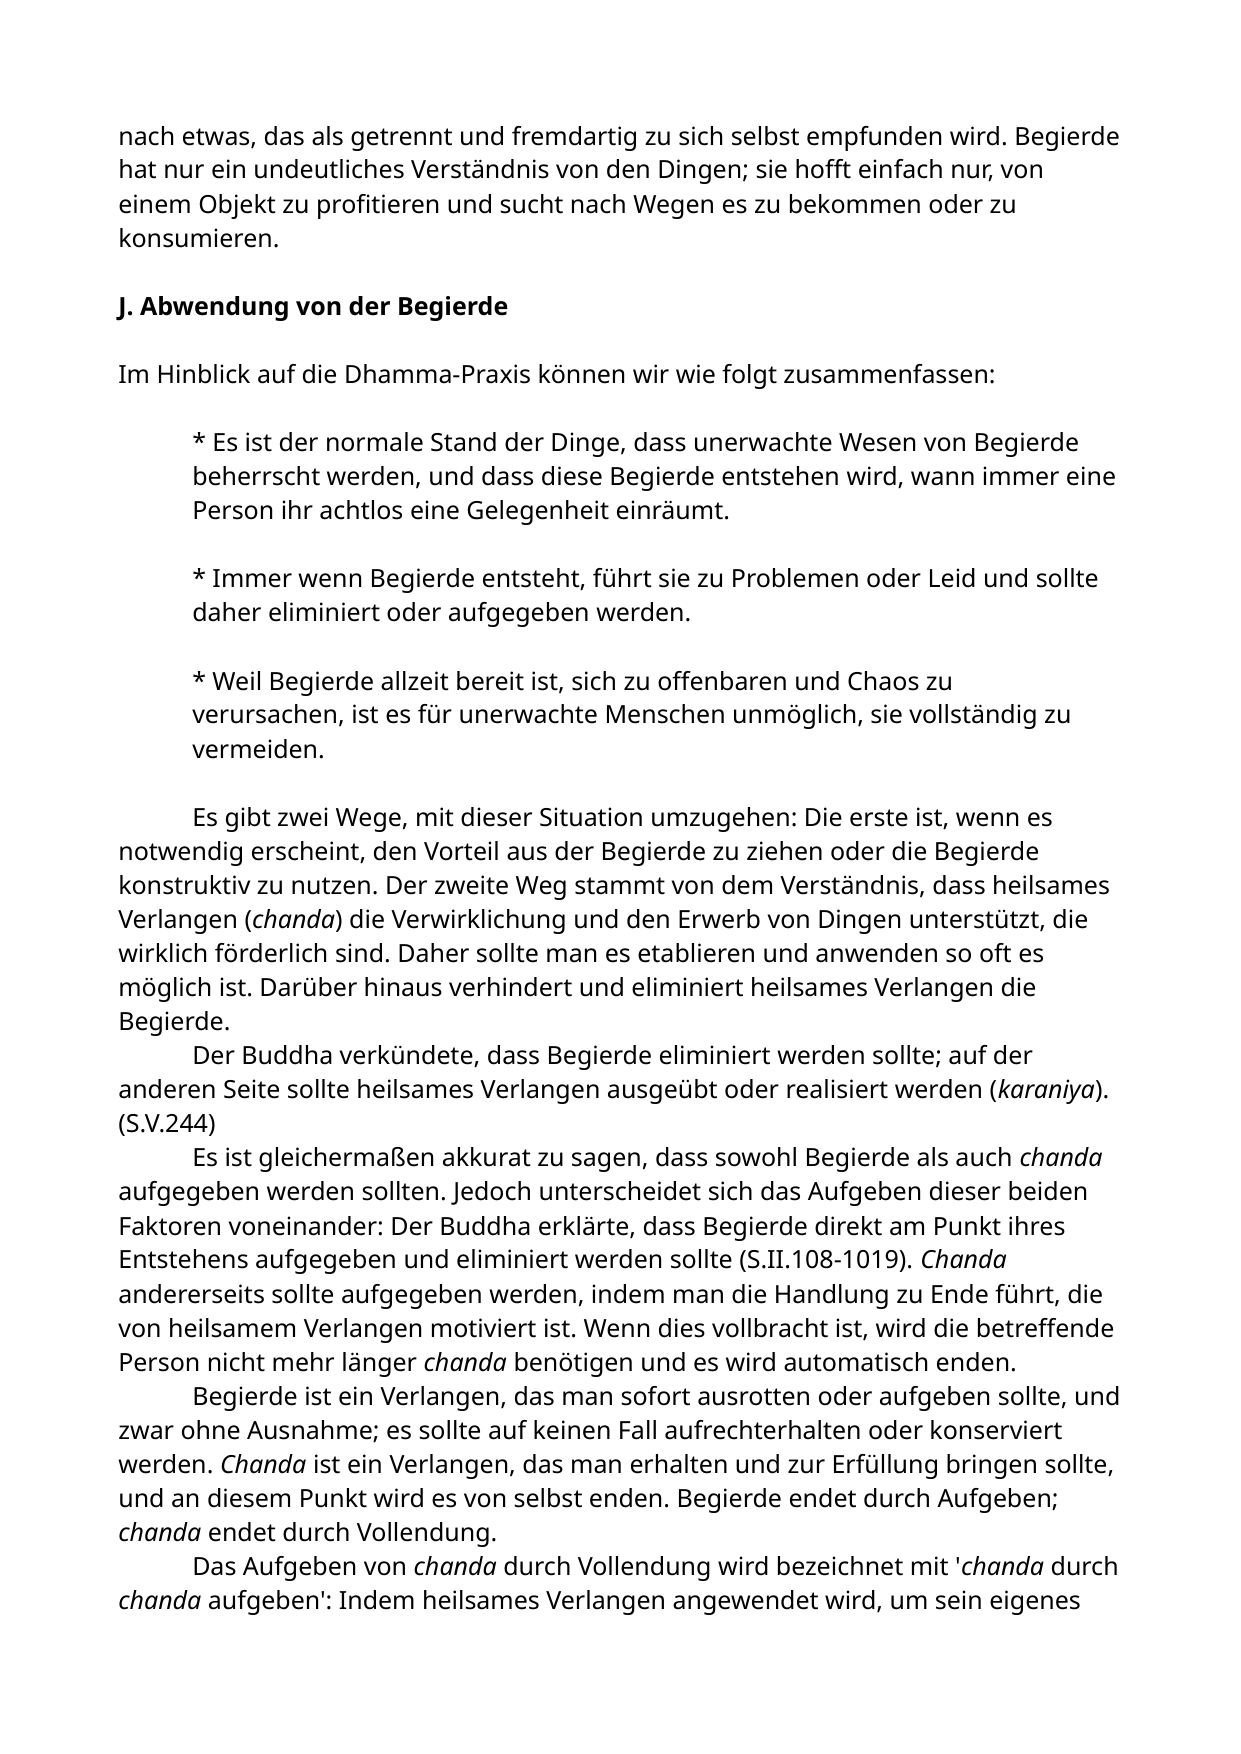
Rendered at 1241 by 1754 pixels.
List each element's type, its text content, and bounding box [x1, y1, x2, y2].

text Begierde ist ein Verlangen, das man sofort ausrotten oder aufgeben sollte, und zwar ohne Ausnahme; es sollte auf keinen Fall aufrechterhalten oder konserviert werden. Chanda ist ein Verlangen, das man erhalten und zur Erfüllung bringen sollte, und an diesem Punkt wird es von selbst enden. Begierde endet durch Aufgeben; chanda endet durch Vollendung. [118, 1378, 1122, 1549]
text * Weil Begierde allzeit bereit ist, sich zu offenbaren und Chaos zu verursachen, ist es für unerwachte Menschen unmöglich, sie vollständig zu vermeiden. [118, 663, 1122, 765]
text Es ist gleichermaßen akkurat zu sagen, dass sowohl Begierde als auch chanda aufgegeben werden sollten. Jedoch unterscheidet sich das Aufgeben dieser beiden Faktoren voneinander: Der Buddha erklärte, dass Begierde direkt am Punkt ihres Entstehens aufgegeben und eliminiert werden sollte (S.II.108-1019). Chanda andererseits sollte aufgegeben werden, indem man die Handlung zu Ende führt, die von heilsamem Verlangen motiviert ist. Wenn dies vollbracht ist, wird die betreffende Person nicht mehr länger chanda benötigen und es wird automatisch enden. [118, 1140, 1122, 1378]
text * Es ist der normale Stand der Dinge, dass unerwachte Wesen von Begierde beherrscht werden, und dass diese Begierde entstehen wird, wann immer eine Person ihr achtlos eine Gelegenheit einräumt. [118, 425, 1122, 527]
text Das Aufgeben von chanda durch Vollendung wird bezeichnet mit 'chanda durch chanda aufgeben': Indem heilsames Verlangen angewendet wird, um sein eigenes [118, 1549, 1122, 1617]
text J. Abwendung von der Begierde [118, 288, 1122, 322]
text * Immer wenn Begierde entsteht, führt sie zu Problemen oder Leid und sollte daher eliminiert oder aufgegeben werden. [118, 561, 1122, 629]
text Es gibt zwei Wege, mit dieser Situation umzugehen: Die erste ist, wenn es notwendig erscheint, den Vorteil aus der Begierde zu ziehen oder die Begierde konstruktiv zu nutzen. Der zweite Weg stammt von dem Verständnis, dass heilsames Verlangen (chanda) die Verwirklichung und den Erwerb von Dingen unterstützt, die wirklich förderlich sind. Daher sollte man es etablieren und anwenden so oft es möglich ist. Darüber hinaus verhindert und eliminiert heilsames Verlangen die Begierde. [118, 799, 1122, 1038]
text (S.V.244) [118, 1106, 1122, 1140]
text Im Hinblick auf die Dhamma-Praxis können wir wie folgt zusammenfassen: [118, 357, 1122, 391]
text Der Buddha verkündete, dass Begierde eliminiert werden sollte; auf der anderen Seite sollte heilsames Verlangen ausgeübt oder realisiert werden (karaniya). [118, 1038, 1122, 1106]
text nach etwas, das als getrennt und fremdartig zu sich selbst empfunden wird. Begierde hat nur ein undeutliches Verständnis von den Dingen; sie hofft einfach nur, von einem Objekt zu profitieren und sucht nach Wegen es zu bekommen oder zu konsumieren. [118, 118, 1122, 254]
